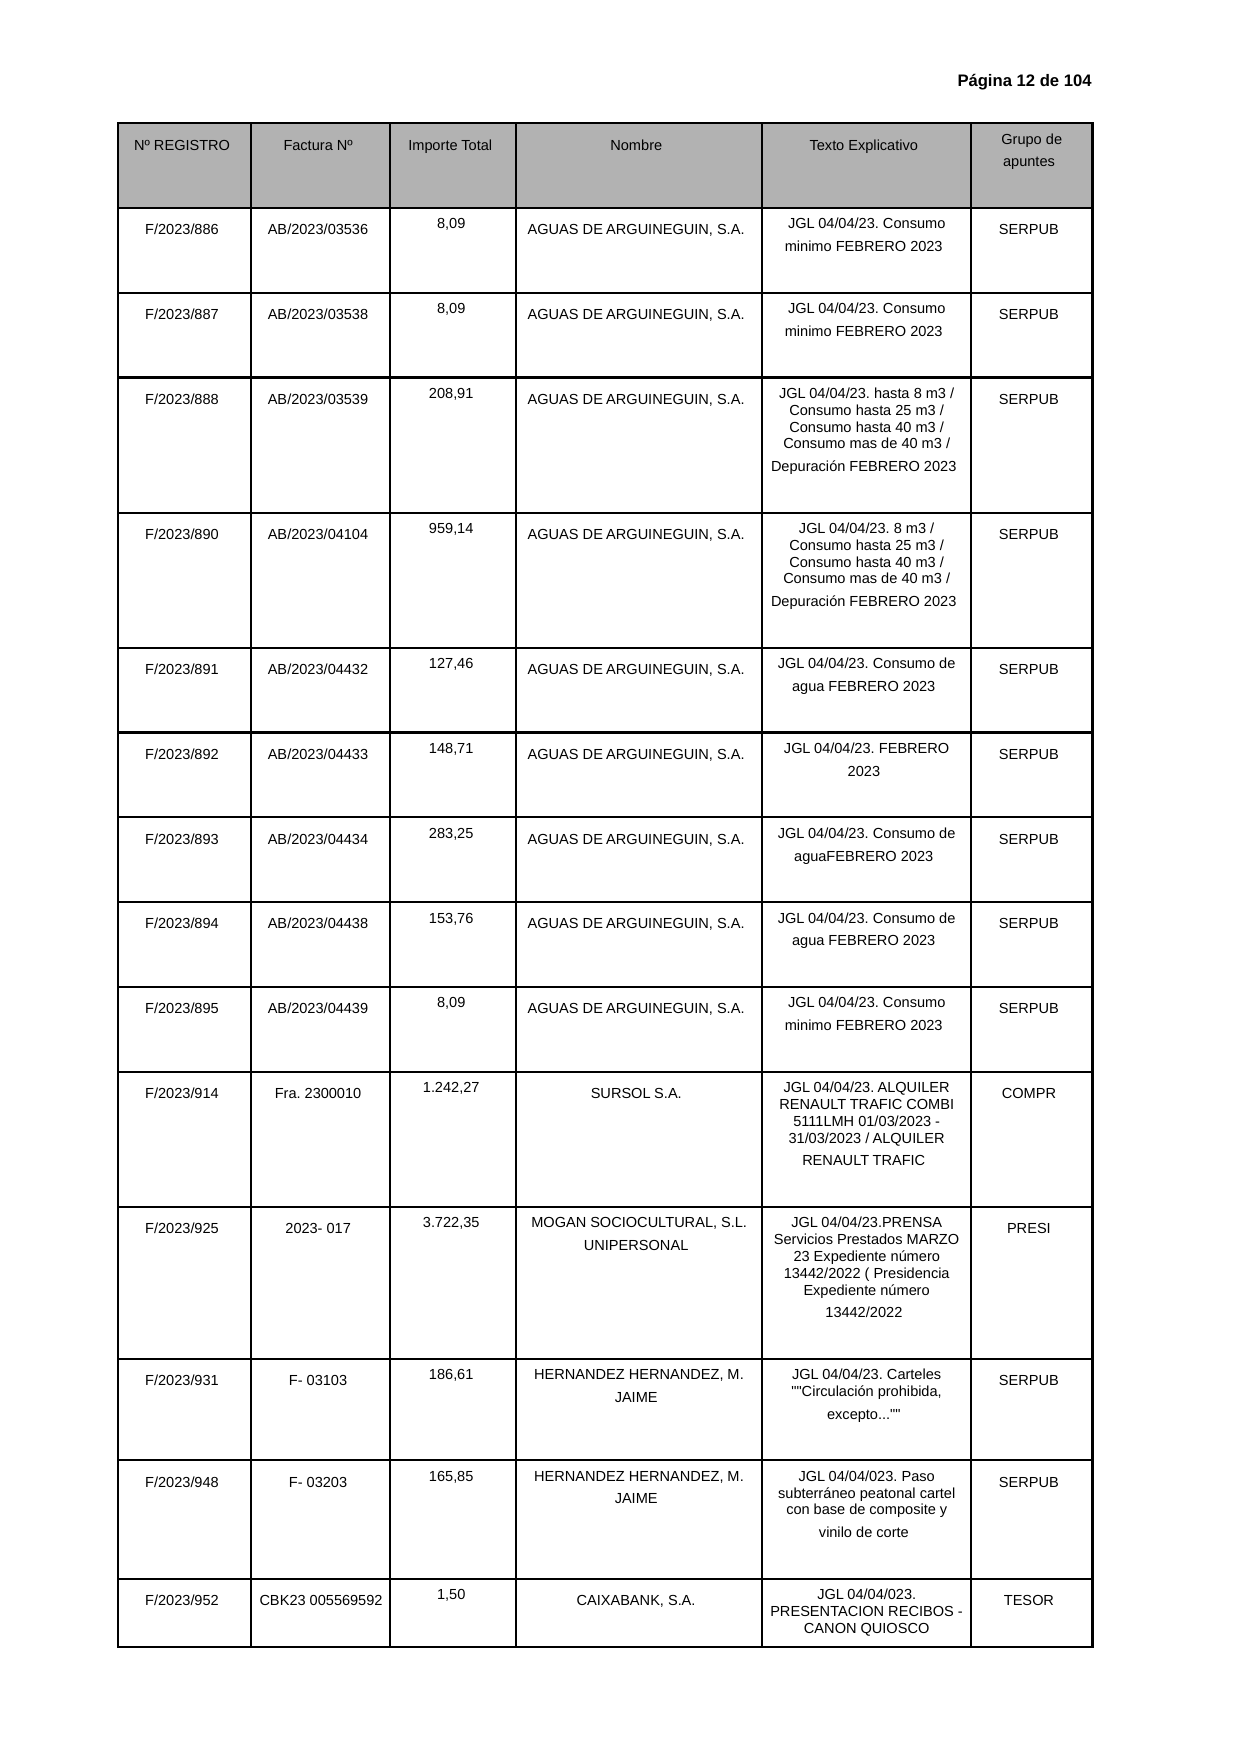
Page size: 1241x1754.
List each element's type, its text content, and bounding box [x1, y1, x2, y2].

table_cell AB/2023/04432 [252, 649, 389, 731]
table_cell F/2023/931 [119, 1360, 250, 1459]
table_cell 165,85 [391, 1461, 515, 1577]
table_cell AGUAS DE ARGUINEGUIN, S.A. [517, 988, 761, 1071]
table_header Importe Total [391, 124, 515, 207]
table_cell SERPUB [972, 514, 1091, 647]
table_cell JGL 04/04/23. Consumo de agua FEBRERO 2023 [763, 903, 970, 986]
table_cell AB/2023/04438 [252, 903, 389, 986]
table_cell SERPUB [972, 379, 1091, 512]
table_cell PRESI [972, 1208, 1091, 1358]
table_header Nº REGISTRO [119, 124, 250, 207]
table_cell MOGAN SOCIOCULTURAL, S.L. UNIPERSONAL [517, 1208, 761, 1358]
table_cell AGUAS DE ARGUINEGUIN, S.A. [517, 818, 761, 901]
table_cell JGL 04/04/23. Consumo minimo FEBRERO 2023 [763, 294, 970, 376]
table_cell AGUAS DE ARGUINEGUIN, S.A. [517, 903, 761, 986]
table_cell HERNANDEZ HERNANDEZ, M. JAIME [517, 1360, 761, 1459]
table_cell JGL 04/04/23. Consumo de aguaFEBRERO 2023 [763, 818, 970, 901]
table_cell SERPUB [972, 1360, 1091, 1459]
table_cell F/2023/895 [119, 988, 250, 1071]
table_cell 127,46 [391, 649, 515, 731]
table_cell F/2023/894 [119, 903, 250, 986]
table_cell JGL 04/04/23. 8 m3 / Consumo hasta 25 m3 / Consumo hasta 40 m3 / Consumo mas de 40 m3 / Depuración FEBRERO 2023 [763, 514, 970, 647]
table_cell F/2023/891 [119, 649, 250, 731]
table_cell HERNANDEZ HERNANDEZ, M. JAIME [517, 1461, 761, 1577]
table_cell 2023- 017 [252, 1208, 389, 1358]
table_cell COMPR [972, 1073, 1091, 1206]
table_cell JGL 04/04/23. ALQUILER RENAULT TRAFIC COMBI 5111LMH 01/03/2023 - 31/03/2023 / ALQUILER RENAULT TRAFIC [763, 1073, 970, 1206]
table_cell SERPUB [972, 1461, 1091, 1577]
table_cell 1,50 [391, 1580, 515, 1646]
table_cell AGUAS DE ARGUINEGUIN, S.A. [517, 209, 761, 292]
table_cell F/2023/890 [119, 514, 250, 647]
table_cell JGL 04/04/23. Carteles ""Circulación prohibida, excepto..."" [763, 1360, 970, 1459]
table_cell F- 03203 [252, 1461, 389, 1577]
table_cell CBK23 005569592 [252, 1580, 389, 1646]
table_header Nombre [517, 124, 761, 207]
table_cell 8,09 [391, 209, 515, 292]
table_cell AGUAS DE ARGUINEGUIN, S.A. [517, 514, 761, 647]
table_cell AB/2023/03538 [252, 294, 389, 376]
table_cell 283,25 [391, 818, 515, 901]
table_cell TESOR [972, 1580, 1091, 1646]
table_cell SERPUB [972, 903, 1091, 986]
table_cell SERPUB [972, 734, 1091, 816]
table_cell SERPUB [972, 649, 1091, 731]
table_cell AGUAS DE ARGUINEGUIN, S.A. [517, 379, 761, 512]
table_cell AGUAS DE ARGUINEGUIN, S.A. [517, 294, 761, 376]
table_cell F/2023/892 [119, 734, 250, 816]
table_cell Fra. 2300010 [252, 1073, 389, 1206]
table_cell 186,61 [391, 1360, 515, 1459]
table_cell F/2023/914 [119, 1073, 250, 1206]
table_header Factura Nº [252, 124, 389, 207]
table_cell SERPUB [972, 294, 1091, 376]
table_cell JGL 04/04/23. Consumo minimo FEBRERO 2023 [763, 988, 970, 1071]
table_cell SERPUB [972, 988, 1091, 1071]
table_cell F/2023/887 [119, 294, 250, 376]
table_cell AB/2023/04433 [252, 734, 389, 816]
table_cell F/2023/948 [119, 1461, 250, 1577]
table_cell JGL 04/04/23. hasta 8 m3 / Consumo hasta 25 m3 / Consumo hasta 40 m3 / Consumo mas de 40 m3 / Depuración FEBRERO 2023 [763, 379, 970, 512]
table_cell AB/2023/03536 [252, 209, 389, 292]
table_cell SERPUB [972, 818, 1091, 901]
table_cell 8,09 [391, 294, 515, 376]
table_cell 148,71 [391, 734, 515, 816]
table_cell SERPUB [972, 209, 1091, 292]
table_cell F/2023/925 [119, 1208, 250, 1358]
table_cell AGUAS DE ARGUINEGUIN, S.A. [517, 649, 761, 731]
table_cell JGL 04/04/23. FEBRERO 2023 [763, 734, 970, 816]
table_cell AB/2023/04104 [252, 514, 389, 647]
table_cell 1.242,27 [391, 1073, 515, 1206]
table_cell AB/2023/04434 [252, 818, 389, 901]
table_cell AB/2023/04439 [252, 988, 389, 1071]
table_cell AGUAS DE ARGUINEGUIN, S.A. [517, 734, 761, 816]
table_cell F- 03103 [252, 1360, 389, 1459]
table_cell F/2023/952 [119, 1580, 250, 1646]
table_header Grupo de apuntes [972, 124, 1091, 207]
table_cell F/2023/886 [119, 209, 250, 292]
table_cell 959,14 [391, 514, 515, 647]
table_cell F/2023/893 [119, 818, 250, 901]
table_cell JGL 04/04/023. PRESENTACION RECIBOS - CANON QUIOSCO [763, 1580, 970, 1646]
table_cell JGL 04/04/23. Consumo de agua FEBRERO 2023 [763, 649, 970, 731]
table_cell CAIXABANK, S.A. [517, 1580, 761, 1646]
table_cell AB/2023/03539 [252, 379, 389, 512]
table_cell SURSOL S.A. [517, 1073, 761, 1206]
table_cell 3.722,35 [391, 1208, 515, 1358]
table_cell 208,91 [391, 379, 515, 512]
table_cell JGL 04/04/23.PRENSA Servicios Prestados MARZO 23 Expediente número 13442/2022 ( Presidencia Expediente número 13442/2022 [763, 1208, 970, 1358]
table_cell 153,76 [391, 903, 515, 986]
table_cell JGL 04/04/23. Consumo minimo FEBRERO 2023 [763, 209, 970, 292]
table_cell JGL 04/04/023. Paso subterráneo peatonal cartel con base de composite y vinilo de corte [763, 1461, 970, 1577]
table_cell F/2023/888 [119, 379, 250, 512]
table_header Texto Explicativo [763, 124, 970, 207]
table_cell 8,09 [391, 988, 515, 1071]
